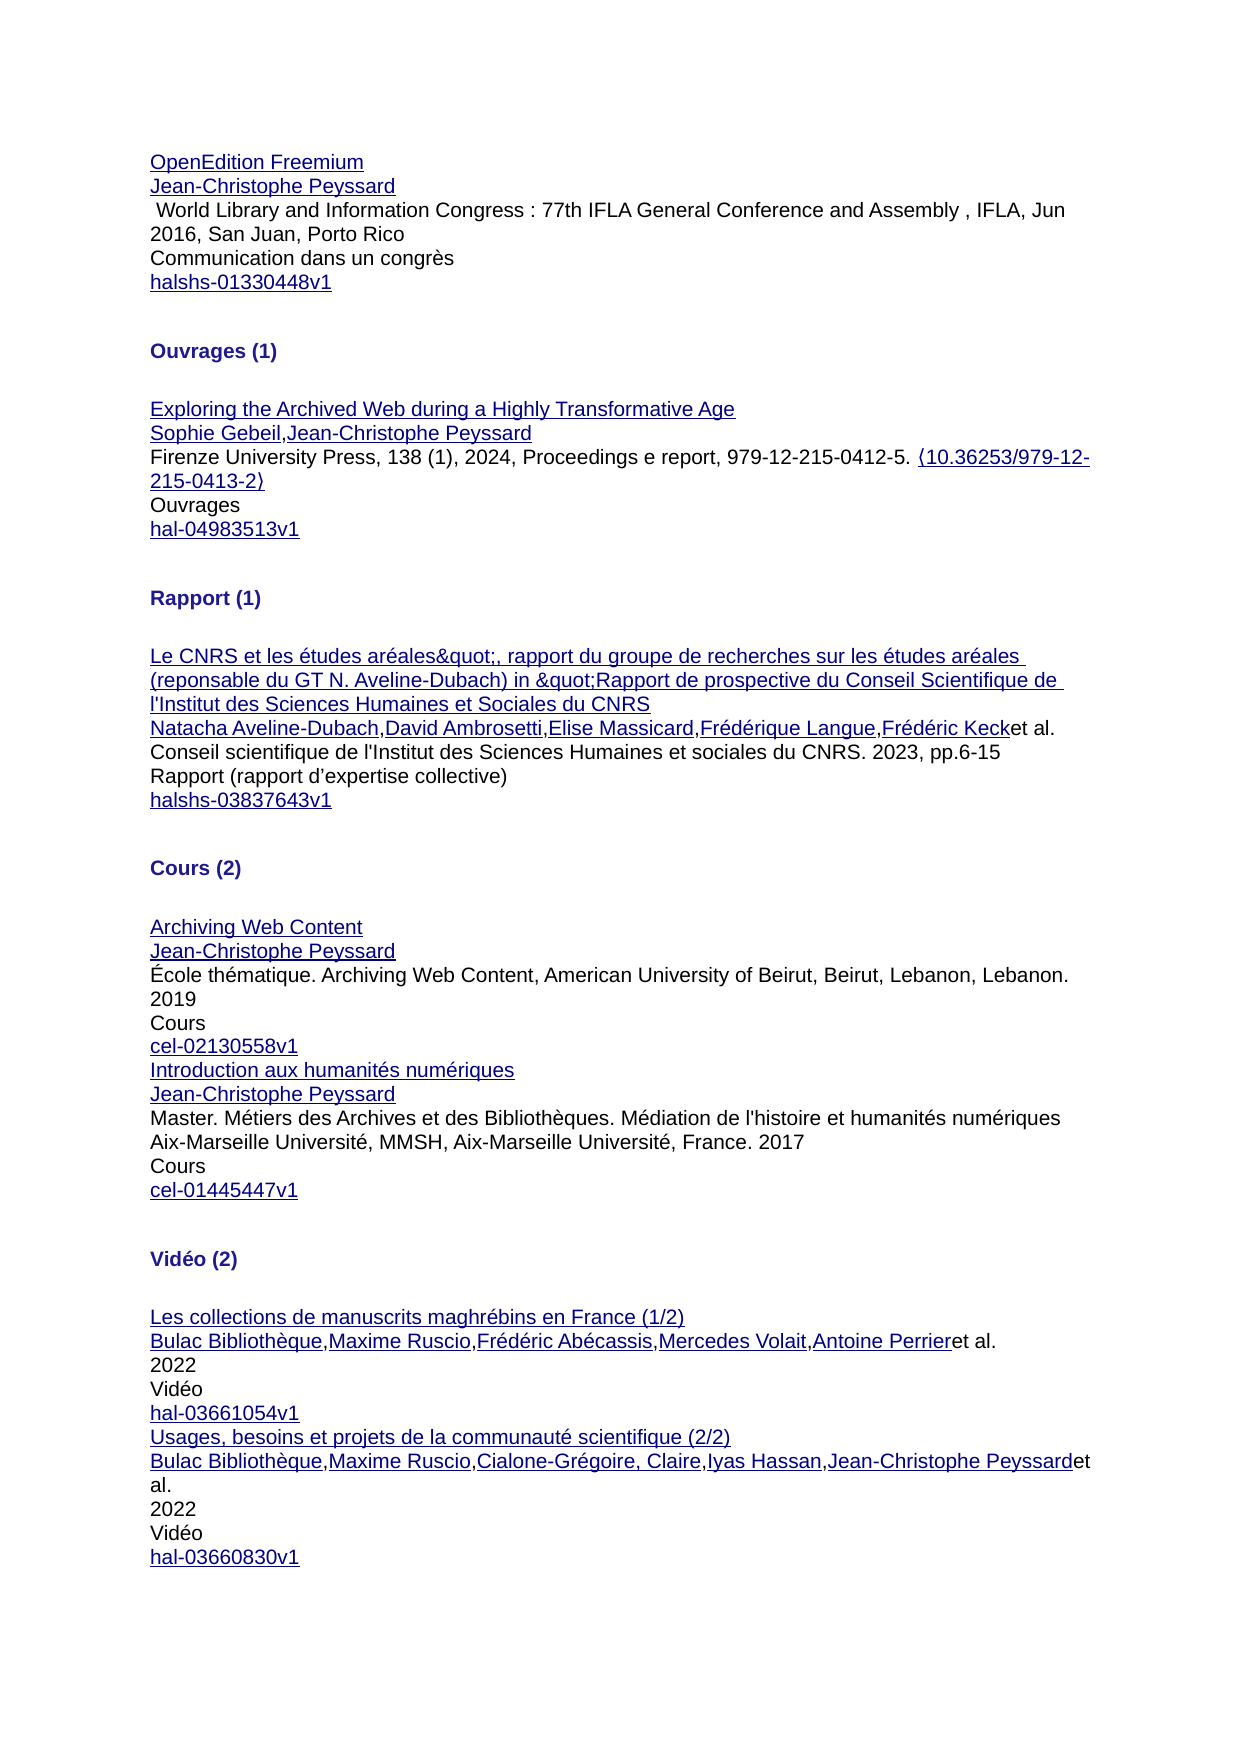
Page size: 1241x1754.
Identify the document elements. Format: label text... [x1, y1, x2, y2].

subtitle Cours (2) [150, 856, 1090, 880]
subtitle Vidéo (2) [150, 1247, 1090, 1271]
table_header Archiving Web Content Jean-Christophe Peyssard École thématique. Archiving Web Content, American University of Beirut, Beirut, Lebanon, Lebanon. 2019 Cours cel-02130558v1 [150, 915, 1090, 1058]
subtitle Ouvrages (1) [150, 338, 1090, 362]
table_header Les collections de manuscrits maghrébins en France (1/2) Bulac Bibliothèque,Maxime Ruscio,Frédéric Abécassis,Mercedes Volait,Antoine Perrieret al. 2022 Vidéo hal-03661054v1 [150, 1305, 1090, 1425]
table_cell Usages, besoins et projets de la communauté scientifique (2/2) Bulac Bibliothèque,Maxime Ruscio,Cialone-Grégoire, Claire,Iyas Hassan,Jean-Christophe Peyssardet al. 2022 Vidéo hal-03660830v1 [150, 1425, 1090, 1569]
table_header Le CNRS et les études aréales&quot;, rapport du groupe de recherches sur les études aréales (reponsable du GT N. Aveline-Dubach) in &quot;Rapport de prospective du Conseil Scientifique de l'Institut des Sciences Humaines et Sociales du CNRS Natacha Aveline-Dubach,David Ambrosetti,Elise Massicard,Frédérique Langue,Frédéric Kecket al. Conseil scientifique de l'Institut des Sciences Humaines et sociales du CNRS. 2023, pp.6-15 Rapport (rapport d’expertise collective) halshs-03837643v1 [150, 644, 1090, 811]
subtitle Rapport (1) [150, 585, 1090, 609]
table_header Exploring the Archived Web during a Highly Transformative Age Sophie Gebeil,Jean-Christophe Peyssard Firenze University Press, 138 (1), 2024, Proceedings e report, 979-12-215-0412-5. ⟨10.36253/979-12-215-0413-2⟩ Ouvrages hal-04983513v1 [150, 397, 1090, 541]
table_cell Introduction aux humanités numériques Jean-Christophe Peyssard Master. Métiers des Archives et des Bibliothèques. Médiation de l'histoire et humanités numériques Aix-Marseille Université, MMSH, Aix-Marseille Université, France. 2017 Cours cel-01445447v1 [150, 1058, 1090, 1202]
table_cell OpenEdition Freemium Jean-Christophe Peyssard World Library and Information Congress : 77th IFLA General Conference and Assembly , IFLA, Jun 2016, San Juan, Porto Rico Communication dans un congrès halshs-01330448v1 [150, 150, 1090, 294]
